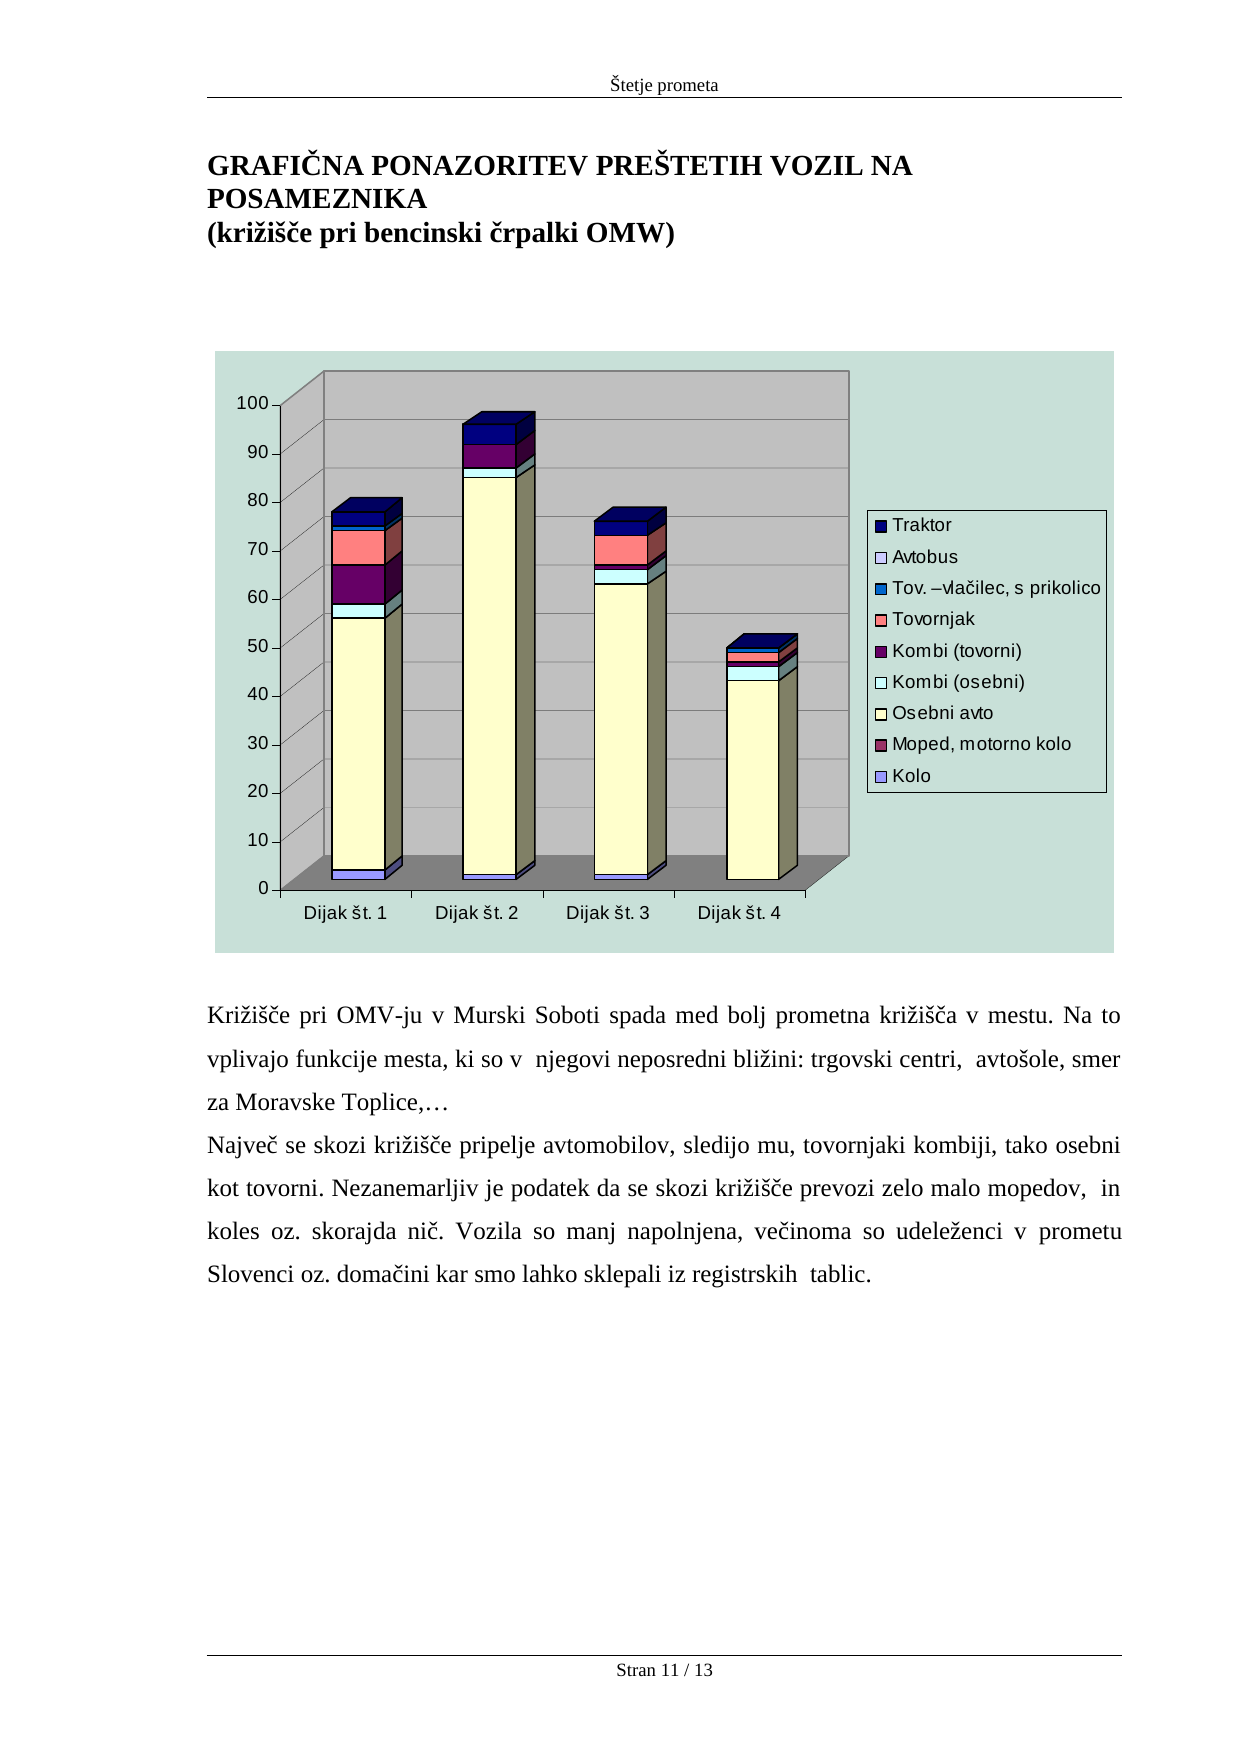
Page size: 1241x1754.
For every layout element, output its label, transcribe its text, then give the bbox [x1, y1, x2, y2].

text Križišče pri OMV-ju v Murski Soboti spada med bolj prometna križišča v mestu. Na to vplivajo funkcije mesta, ki so v njegovi neposredni bližini: trgovski centri, avtošole, smer za Moravske Toplice,… [207, 1001, 1122, 1116]
text (križišče pri bencinski črpalki OMW) [207, 215, 1122, 248]
text GRAFIČNA PONAZORITEV PREŠTETIH VOZIL NA POSAMEZNIKA [207, 148, 1122, 215]
text Največ se skozi križišče pripelje avtomobilov, sledijo mu, tovornjaki kombiji, tako osebni kot tovorni. Nezanemarljiv je podatek da se skozi križišče prevozi zelo malo mopedov, in koles oz. skorajda nič. Vozila so manj napolnjena, večinoma so udeleženci v prometu Slovenci oz. domačini kar smo lahko sklepali iz registrskih tablic. [207, 1130, 1122, 1288]
